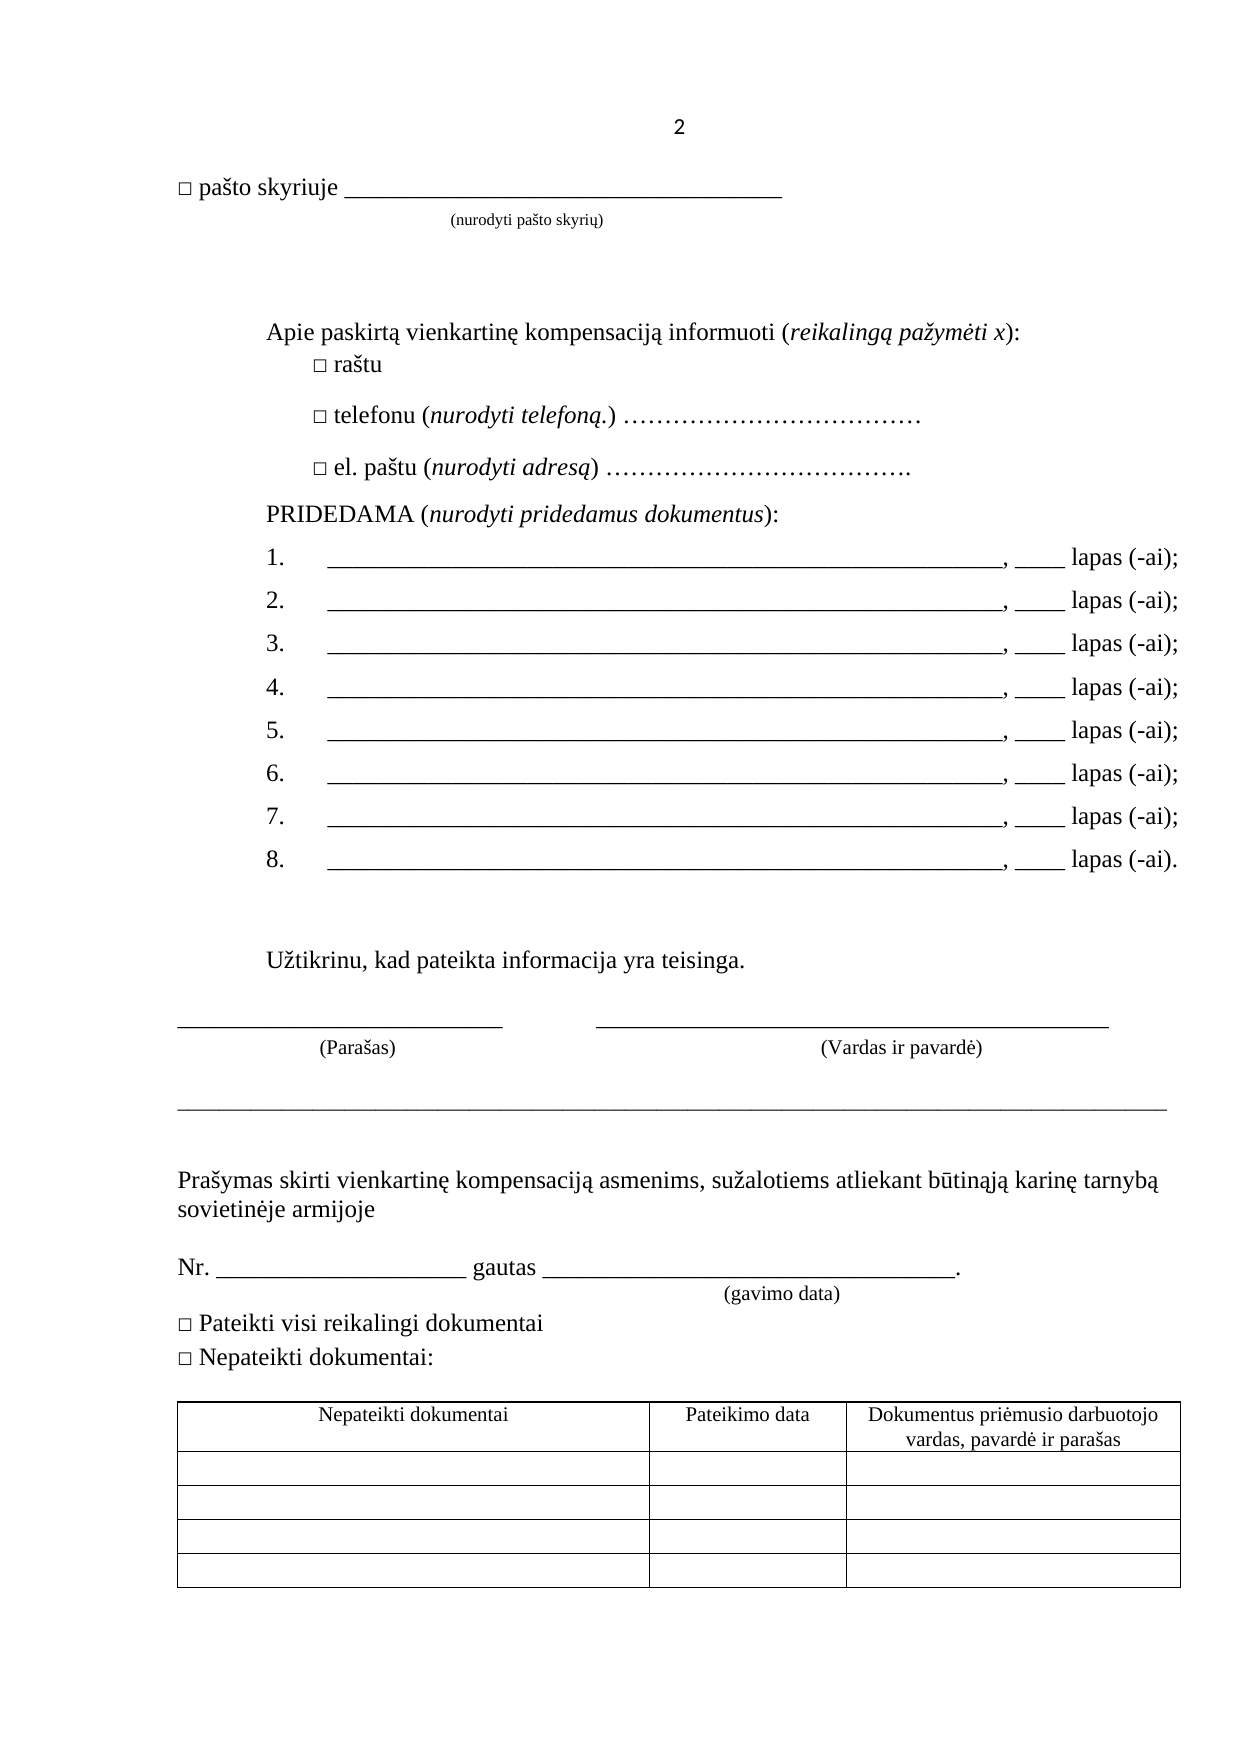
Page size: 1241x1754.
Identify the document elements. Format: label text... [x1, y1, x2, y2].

text 5. ______________________________________________________, ____ lapas (-ai); [177, 715, 1181, 743]
text 8. ______________________________________________________, ____ lapas (-ai). [177, 844, 1181, 873]
table_cell [847, 1554, 1180, 1587]
text ☐ raštu [177, 346, 1181, 380]
text (nurodyti pašto skyrių) [177, 202, 1181, 231]
table_cell [847, 1520, 1180, 1553]
table_cell [178, 1452, 649, 1484]
text ☐ Pateikti visi reikalingi dokumentai [177, 1304, 1181, 1338]
table_header Nepateikti dokumentai [178, 1403, 649, 1451]
table_cell [178, 1520, 649, 1553]
text __________________________ _________________________________________ [177, 1002, 1181, 1031]
text Nr. ____________________ gautas _________________________________. [177, 1252, 1181, 1280]
text Apie paskirtą vienkartinę kompensaciją informuoti (reikalingą pažymėti x): [177, 317, 1181, 346]
text 2. ______________________________________________________, ____ lapas (-ai); [177, 585, 1181, 614]
text Prašymas skirti vienkartinę kompensaciją asmenims, sužalotiems atliekant būtinąją karinę tarnybą sovietinėje armijoje [177, 1165, 1181, 1223]
text (gavimo data) [177, 1280, 1181, 1304]
text ☐ pašto skyriuje ___________________________________ [177, 168, 1181, 202]
text 6. ______________________________________________________, ____ lapas (-ai); [177, 758, 1181, 787]
text ☐ telefonu (nurodyti telefoną.) ……………………………… [177, 397, 1181, 431]
table_cell [178, 1554, 649, 1587]
table_cell [847, 1452, 1180, 1484]
table_header Dokumentus priėmusio darbuotojo vardas, pavardė ir parašas [847, 1403, 1180, 1451]
table_header Pateikimo data [650, 1403, 846, 1451]
table_cell [650, 1554, 846, 1587]
text 4. ______________________________________________________, ____ lapas (-ai); [177, 672, 1181, 700]
table_cell [650, 1486, 846, 1519]
text ☐ Nepateikti dokumentai: [177, 1338, 1181, 1373]
text _______________________________________________________________________________________________ [177, 1088, 1181, 1113]
text 1. ______________________________________________________, ____ lapas (-ai); [177, 542, 1181, 571]
table_cell [178, 1486, 649, 1519]
table_cell [650, 1452, 846, 1484]
text 7. ______________________________________________________, ____ lapas (-ai); [177, 801, 1181, 830]
table_cell [847, 1486, 1180, 1519]
text Užtikrinu, kad pateikta informacija yra teisinga. [177, 945, 1181, 973]
text 3. ______________________________________________________, ____ lapas (-ai); [177, 628, 1181, 657]
text (Parašas) (Vardas ir pavardė) [177, 1031, 1181, 1060]
text ☐ el. paštu (nurodyti adresą) ………………………………. [177, 448, 1181, 482]
table_cell [650, 1520, 846, 1553]
text PRIDEDAMA (nurodyti pridedamus dokumentus): [177, 499, 1181, 528]
